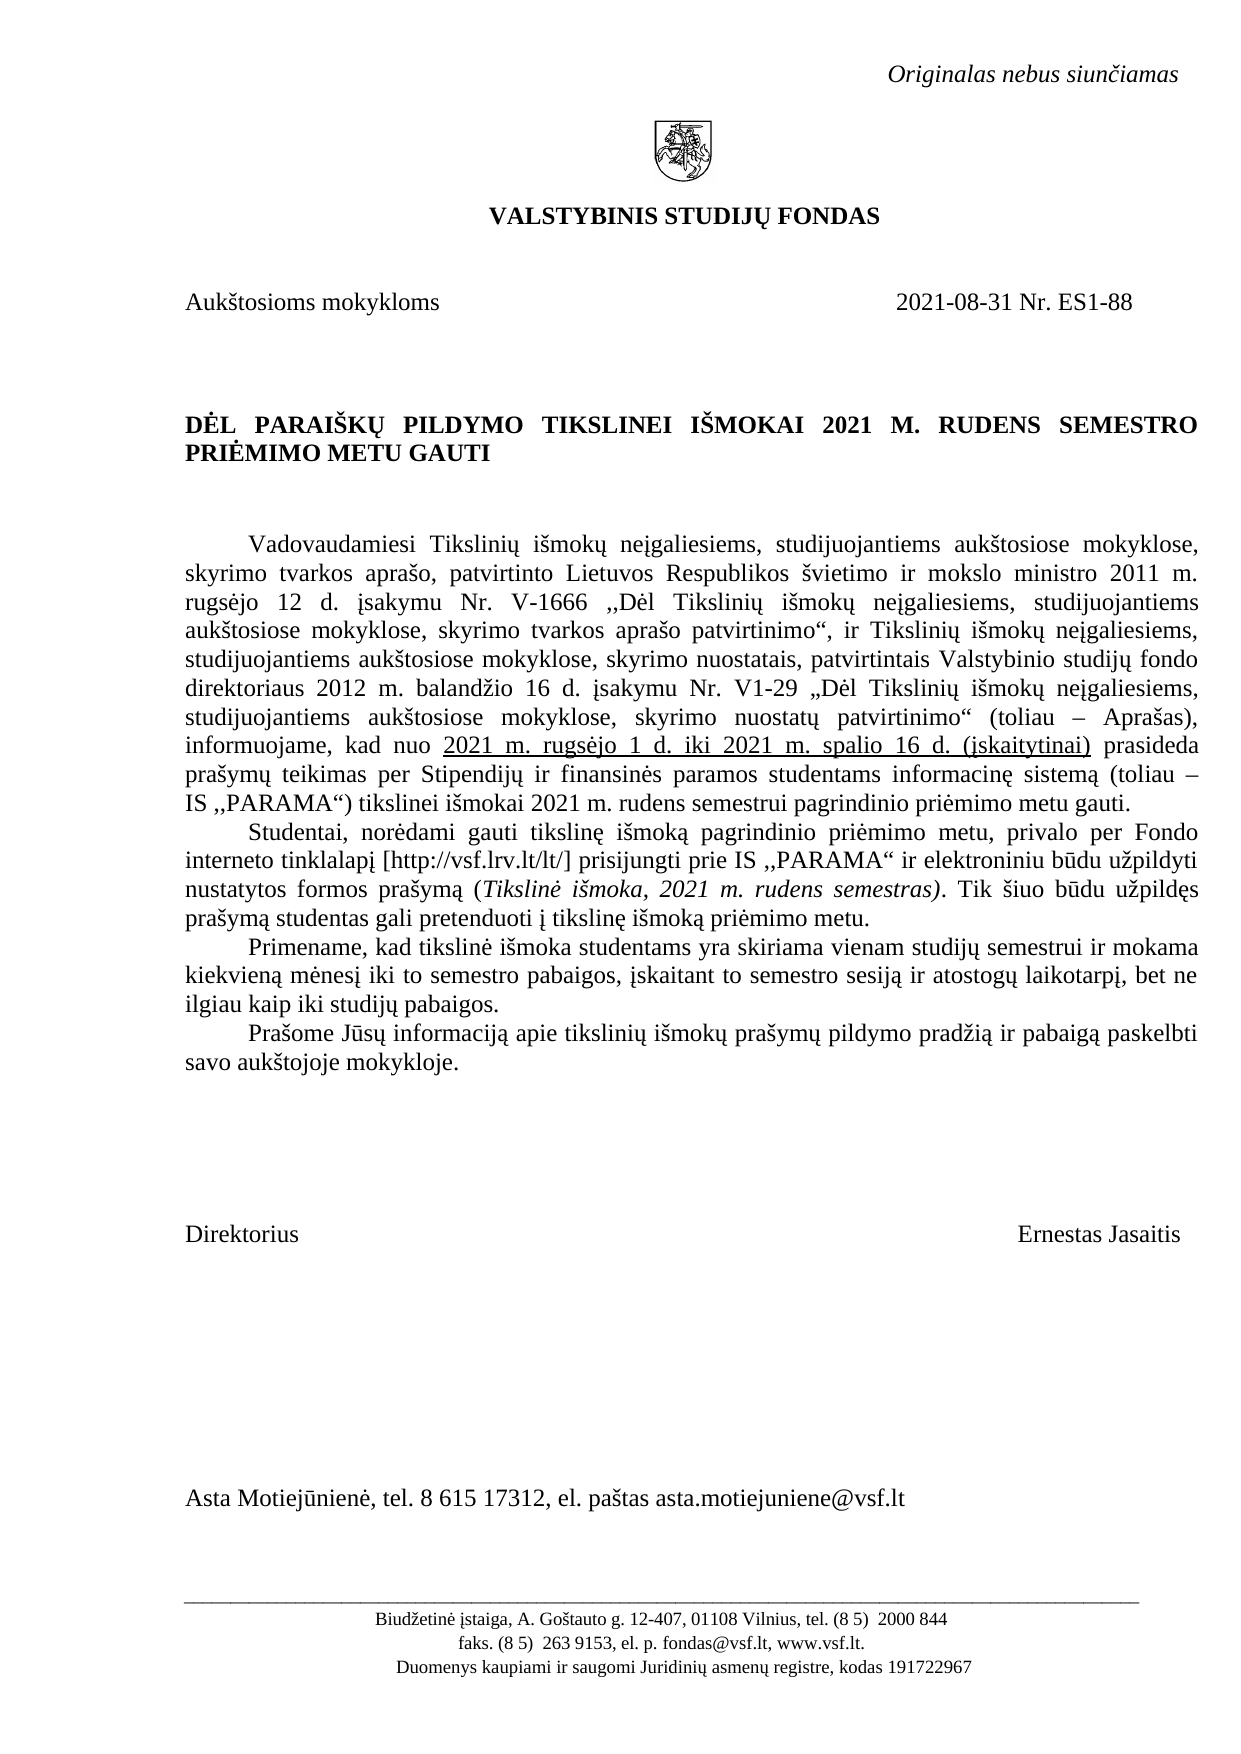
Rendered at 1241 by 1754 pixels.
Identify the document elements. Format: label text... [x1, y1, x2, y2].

table_cell [1196, 189, 1210, 323]
table_cell VALSTYBINIS STUDIJŲ FONDAS Aukštosioms mokykloms 2021-08-31 Nr. ES1-88 [174, 189, 1196, 323]
table_cell [781, 324, 1196, 381]
table_cell [1196, 324, 1210, 381]
table_cell [707, 324, 781, 381]
table_header [174, 118, 1196, 188]
table_header [1196, 118, 1210, 188]
table_cell [174, 324, 707, 381]
table_cell DĖL PARAIŠKŲ PILDYMO TIKSLINEI IŠMOKAI 2021 M. RUDENS SEMESTRO PRIĖMIMO METU GAUTI Vadovaudamiesi Tikslinių išmokų neįgaliesiems, studijuojantiems aukštosiose mokyklose, skyrimo tvarkos aprašo, patvirtinto Lietuvos Respublikos švietimo ir mokslo ministro 2011 m. rugsėjo 12 d. įsakymu Nr. V-1666 ,,Dėl Tikslinių išmokų neįgaliesiems, studijuojantiems aukštosiose mokyklose, skyrimo tvarkos aprašo patvirtinimo“, ir Tikslinių išmokų neįgaliesiems, studijuojantiems aukštosiose mokyklose, skyrimo nuostatais, patvirtintais Valstybinio studijų fondo direktoriaus 2012 m. balandžio 16 d. įsakymu Nr. V1-29 „Dėl Tikslinių išmokų neįgaliesiems, studijuojantiems aukštosiose mokyklose, skyrimo nuostatų patvirtinimo“ (toliau – Aprašas), informuojame, kad nuo 2021 m. rugsėjo 1 d. iki 2021 m. spalio 16 d. (įskaitytinai) prasideda prašymų teikimas per Stipendijų ir finansinės paramos studentams informacinę sistemą (toliau – IS ,,PARAMA“) tikslinei išmokai 2021 m. rudens semestrui pagrindinio priėmimo metu gauti. Studentai, norėdami gauti tikslinę išmoką pagrindinio priėmimo metu, privalo per Fondo interneto tinklalapį [http://vsf.lrv.lt/lt/] prisijungti prie IS ,,PARAMA“ ir elektroniniu būdu užpildyti nustatytos formos prašymą (Tikslinė išmoka, 2021 m. rudens semestras). Tik šiuo būdu užpildęs prašymą studentas gali pretenduoti į tikslinę išmoką priėmimo metu. Primename, kad tikslinė išmoka studentams yra skiriama vienam studijų semestrui ir mokama kiekvieną mėnesį iki to semestro pabaigos, įskaitant to semestro sesiją ir atostogų laikotarpį, bet ne ilgiau kaip iki studijų pabaigos. Prašome Jūsų informaciją apie tikslinių išmokų prašymų pildymo pradžią ir pabaigą paskelbti savo aukštojoje mokykloje. Direktorius Ernestas Jasaitis Asta Motiejūnienė, tel. 8 615 17312, el. paštas asta.motiejuniene@vsf.lt [174, 381, 1210, 1512]
